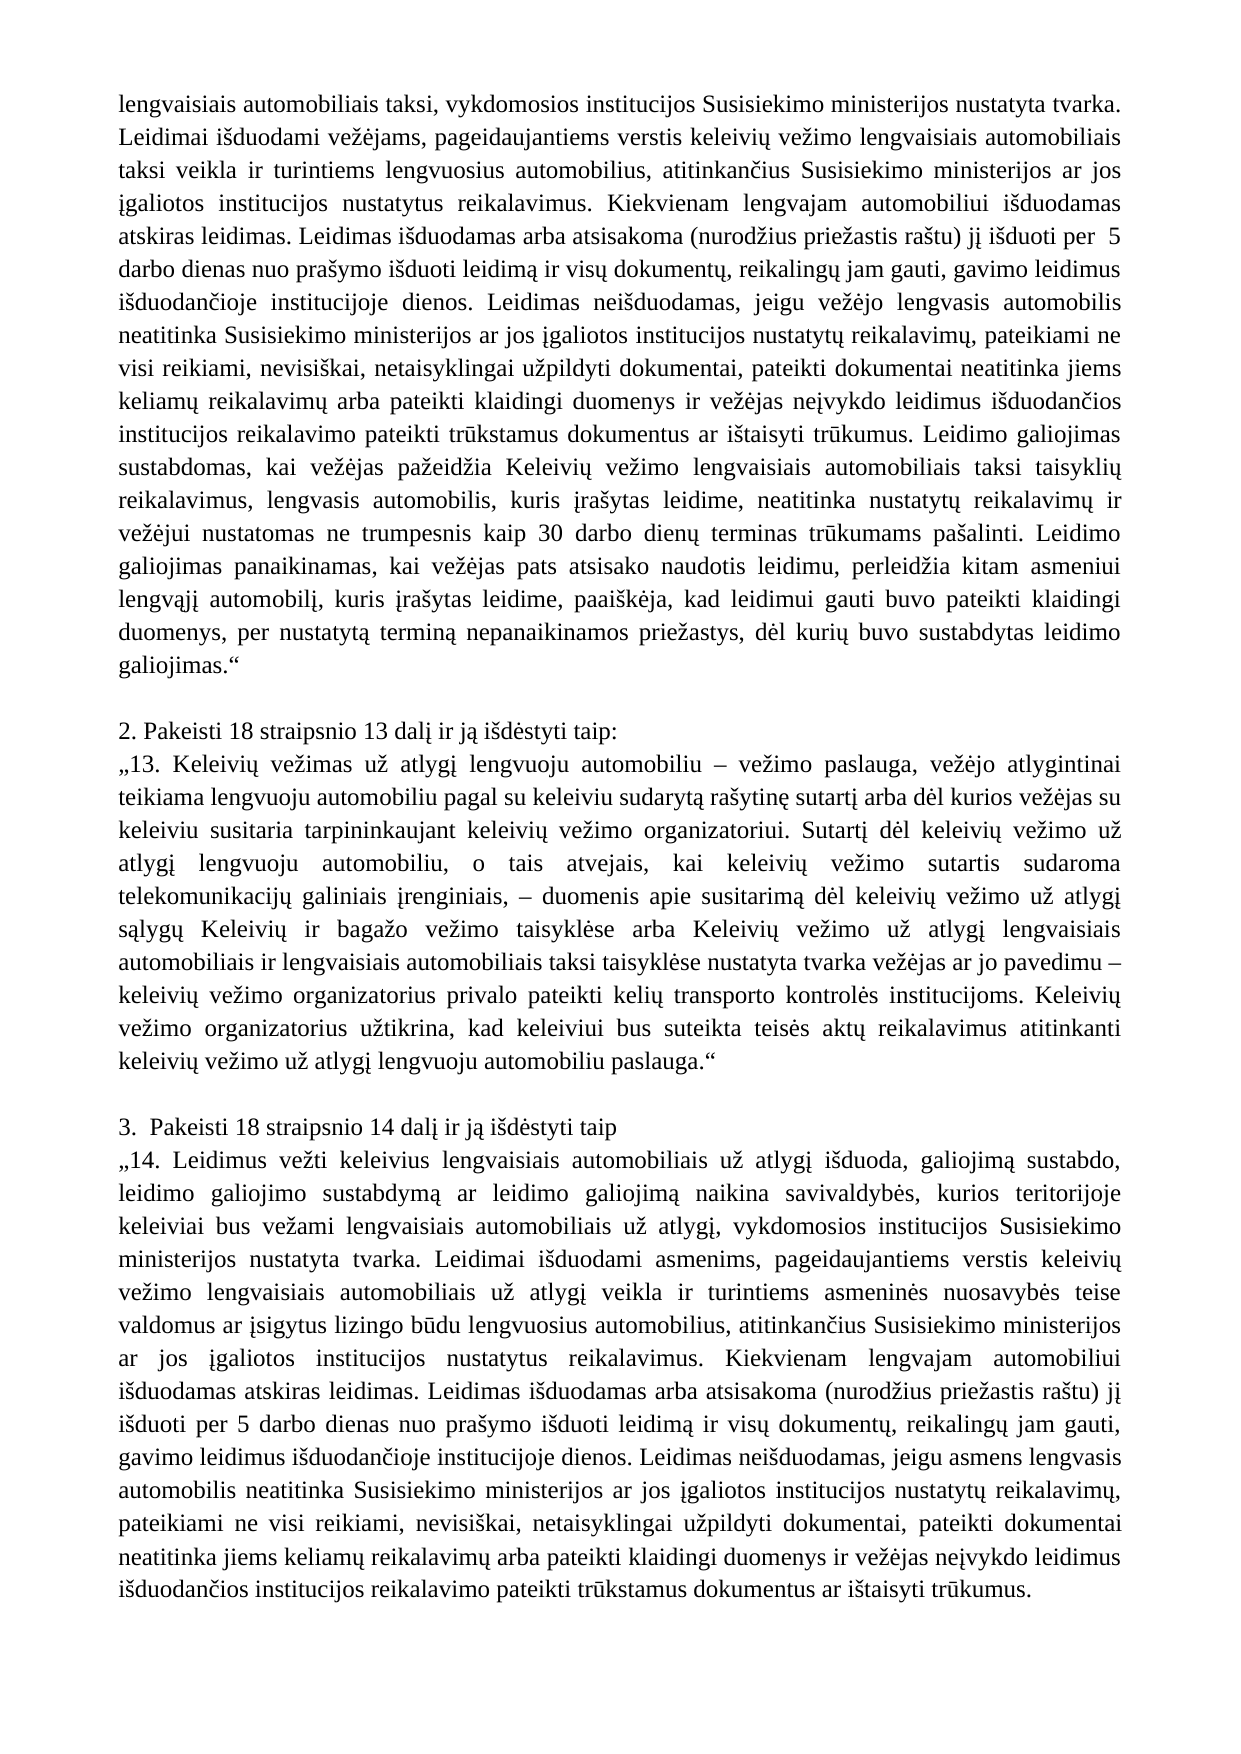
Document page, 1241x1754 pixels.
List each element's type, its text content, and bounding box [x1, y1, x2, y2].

text „14. Leidimus vežti keleivius lengvaisiais automobiliais už atlygį išduoda, galiojimą sustabdo, leidimo galiojimo sustabdymą ar leidimo galiojimą naikina savivaldybės, kurios teritorijoje keleiviai bus vežami lengvaisiais automobiliais už atlygį, vykdomosios institucijos Susisiekimo ministerijos nustatyta tvarka. Leidimai išduodami asmenims, pageidaujantiems verstis keleivių vežimo lengvaisiais automobiliais už atlygį veikla ir turintiems asmeninės nuosavybės teise valdomus ar įsigytus lizingo būdu lengvuosius automobilius, atitinkančius Susisiekimo ministerijos ar jos įgaliotos institucijos nustatytus reikalavimus. Kiekvienam lengvajam automobiliui išduodamas atskiras leidimas. Leidimas išduodamas arba atsisakoma (nurodžius priežastis raštu) jį išduoti per 5 darbo dienas nuo prašymo išduoti leidimą ir visų dokumentų, reikalingų jam gauti, gavimo leidimus išduodančioje institucijoje dienos. Leidimas neišduodamas, jeigu asmens lengvasis automobilis neatitinka Susisiekimo ministerijos ar jos įgaliotos institucijos nustatytų reikalavimų, pateikiami ne visi reikiami, nevisiškai, netaisyklingai užpildyti dokumentai, pateikti dokumentai neatitinka jiems keliamų reikalavimų arba pateikti klaidingi duomenys ir vežėjas neįvykdo leidimus išduodančios institucijos reikalavimo pateikti trūkstamus dokumentus ar ištaisyti trūkumus. [118, 1145, 1122, 1603]
text 3. Pakeisti 18 straipsnio 14 dalį ir ją išdėstyti taip [118, 1112, 1122, 1141]
text lengvaisiais automobiliais taksi, vykdomosios institucijos Susisiekimo ministerijos nustatyta tvarka. Leidimai išduodami vežėjams, pageidaujantiems verstis keleivių vežimo lengvaisiais automobiliais taksi veikla ir turintiems lengvuosius automobilius, atitinkančius Susisiekimo ministerijos ar jos įgaliotos institucijos nustatytus reikalavimus. Kiekvienam lengvajam automobiliui išduodamas atskiras leidimas. Leidimas išduodamas arba atsisakoma (nurodžius priežastis raštu) jį išduoti per 5 darbo dienas nuo prašymo išduoti leidimą ir visų dokumentų, reikalingų jam gauti, gavimo leidimus išduodančioje institucijoje dienos. Leidimas neišduodamas, jeigu vežėjo lengvasis automobilis neatitinka Susisiekimo ministerijos ar jos įgaliotos institucijos nustatytų reikalavimų, pateikiami ne visi reikiami, nevisiškai, netaisyklingai užpildyti dokumentai, pateikti dokumentai neatitinka jiems keliamų reikalavimų arba pateikti klaidingi duomenys ir vežėjas neįvykdo leidimus išduodančios institucijos reikalavimo pateikti trūkstamus dokumentus ar ištaisyti trūkumus. Leidimo galiojimas sustabdomas, kai vežėjas pažeidžia Keleivių vežimo lengvaisiais automobiliais taksi taisyklių reikalavimus, lengvasis automobilis, kuris įrašytas leidime, neatitinka nustatytų reikalavimų ir vežėjui nustatomas ne trumpesnis kaip 30 darbo dienų terminas trūkumams pašalinti. Leidimo galiojimas panaikinamas, kai vežėjas pats atsisako naudotis leidimu, perleidžia kitam asmeniui lengvąjį automobilį, kuris įrašytas leidime, paaiškėja, kad leidimui gauti buvo pateikti klaidingi duomenys, per nustatytą terminą nepanaikinamos priežastys, dėl kurių buvo sustabdytas leidimo galiojimas.“ [118, 89, 1122, 679]
text 2. Pakeisti 18 straipsnio 13 dalį ir ją išdėstyti taip: [118, 716, 1122, 745]
text „13. Keleivių vežimas už atlygį lengvuoju automobiliu – vežimo paslauga, vežėjo atlygintinai teikiama lengvuoju automobiliu pagal su keleiviu sudarytą rašytinę sutartį arba dėl kurios vežėjas su keleiviu susitaria tarpininkaujant keleivių vežimo organizatoriui. Sutartį dėl keleivių vežimo už atlygį lengvuoju automobiliu, o tais atvejais, kai keleivių vežimo sutartis sudaroma telekomunikacijų galiniais įrenginiais, – duomenis apie susitarimą dėl keleivių vežimo už atlygį sąlygų Keleivių ir bagažo vežimo taisyklėse arba Keleivių vežimo už atlygį lengvaisiais automobiliais ir lengvaisiais automobiliais taksi taisyklėse nustatyta tvarka vežėjas ar jo pavedimu – keleivių vežimo organizatorius privalo pateikti kelių transporto kontrolės institucijoms. Keleivių vežimo organizatorius užtikrina, kad keleiviui bus suteikta teisės aktų reikalavimus atitinkanti keleivių vežimo už atlygį lengvuoju automobiliu paslauga.“ [118, 749, 1122, 1075]
